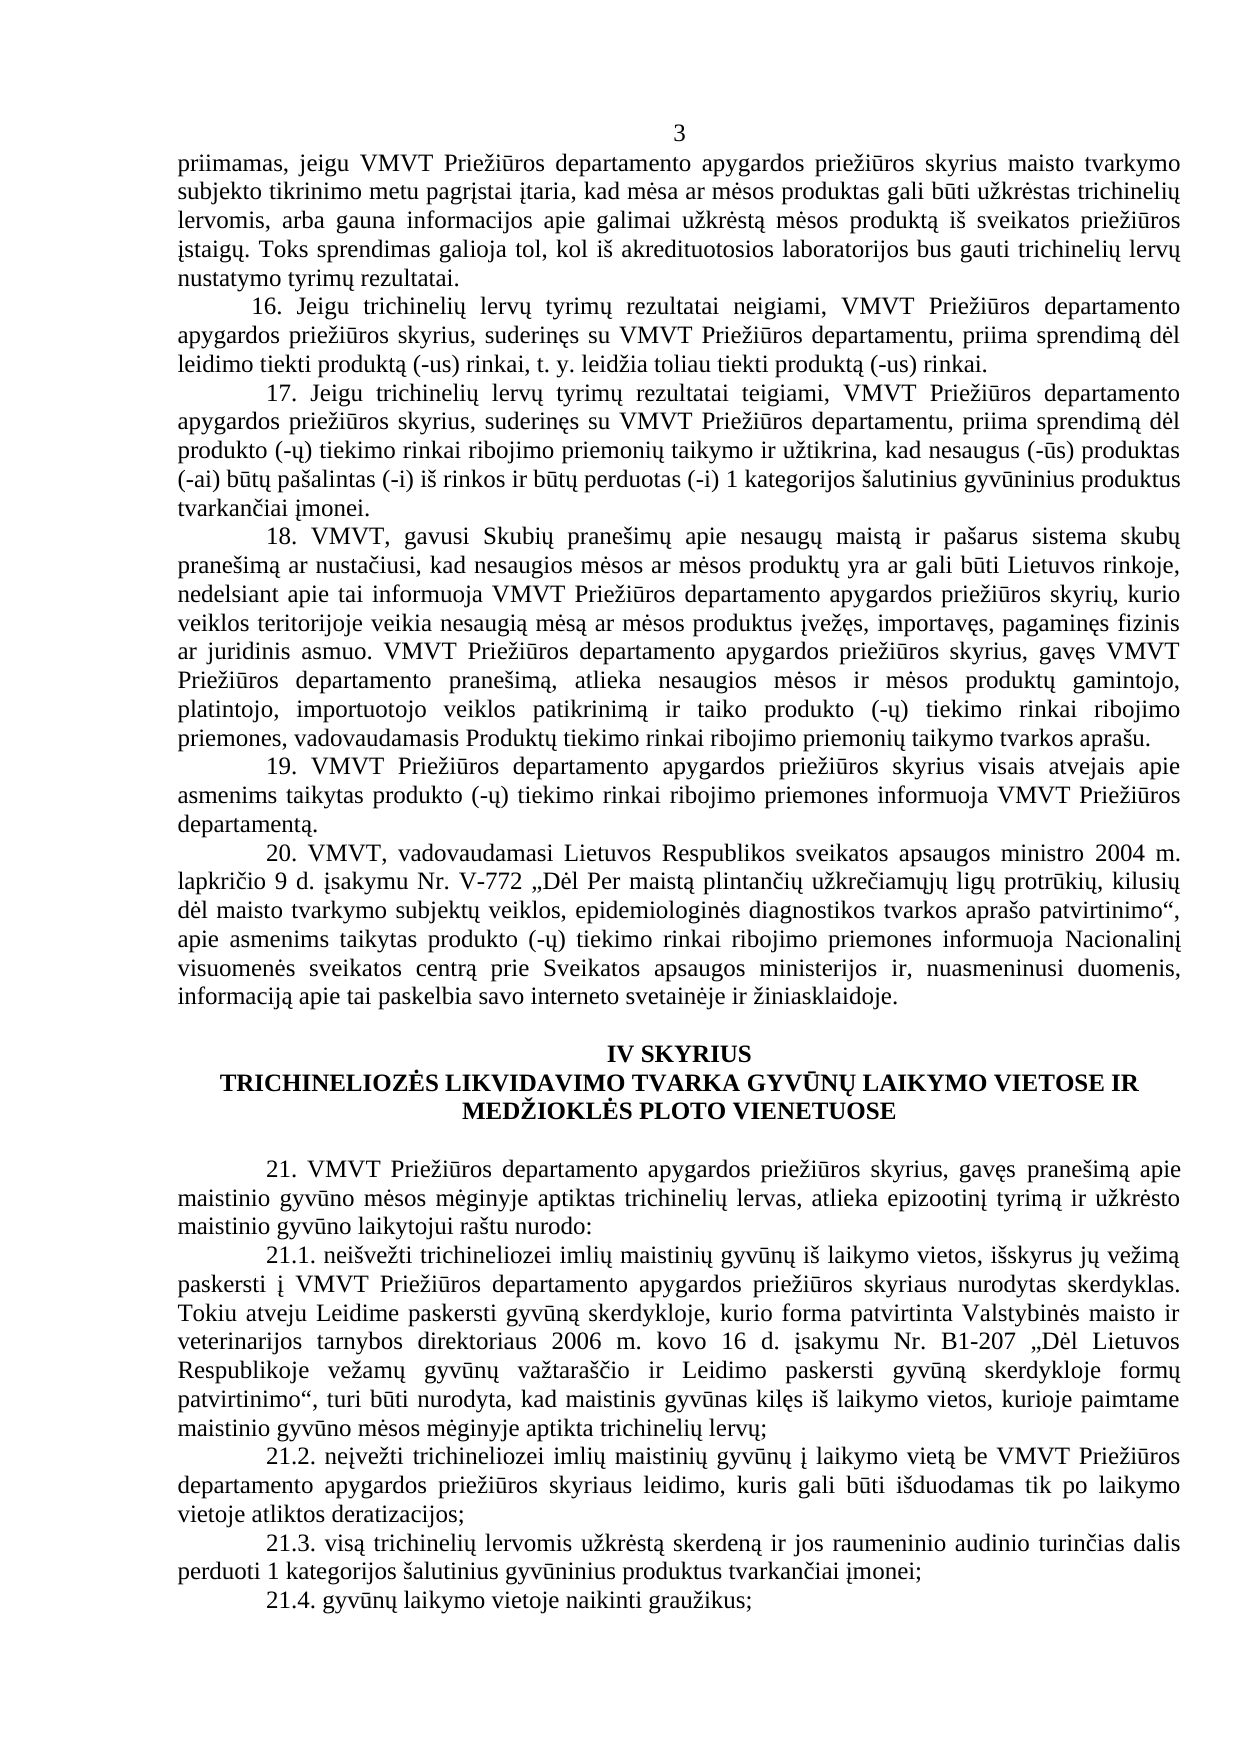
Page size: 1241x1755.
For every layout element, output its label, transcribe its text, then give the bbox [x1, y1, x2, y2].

text 21.2. neįvežti trichineliozei imlių maistinių gyvūnų į laikymo vietą be VMVT Priežiūros departamento apygardos priežiūros skyriaus leidimo, kuris gali būti išduodamas tik po laikymo vietoje atliktos deratizacijos; [177, 1441, 1181, 1528]
text 21. VMVT Priežiūros departamento apygardos priežiūros skyrius, gavęs pranešimą apie maistinio gyvūno mėsos mėginyje aptiktas trichinelių lervas, atlieka epizootinį tyrimą ir užkrėsto maistinio gyvūno laikytojui raštu nurodo: [177, 1154, 1181, 1240]
text 18. VMVT, gavusi Skubių pranešimų apie nesaugų maistą ir pašarus sistema skubų pranešimą ar nustačiusi, kad nesaugios mėsos ar mėsos produktų yra ar gali būti Lietuvos rinkoje, nedelsiant apie tai informuoja VMVT Priežiūros departamento apygardos priežiūros skyrių, kurio veiklos teritorijoje veikia nesaugią mėsą ar mėsos produktus įvežęs, importavęs, pagaminęs fizinis ar juridinis asmuo. VMVT Priežiūros departamento apygardos priežiūros skyrius, gavęs VMVT Priežiūros departamento pranešimą, atlieka nesaugios mėsos ir mėsos produktų gamintojo, platintojo, importuotojo veiklos patikrinimą ir taiko produkto (-ų) tiekimo rinkai ribojimo priemones, vadovaudamasis Produktų tiekimo rinkai ribojimo priemonių taikymo tvarkos aprašu. [177, 521, 1181, 751]
text 21.3. visą trichinelių lervomis užkrėstą skerdeną ir jos raumeninio audinio turinčias dalis perduoti 1 kategorijos šalutinius gyvūninius produktus tvarkančiai įmonei; [177, 1528, 1181, 1585]
text 16. Jeigu trichinelių lervų tyrimų rezultatai neigiami, VMVT Priežiūros departamento apygardos priežiūros skyrius, suderinęs su VMVT Priežiūros departamentu, priima sprendimą dėl leidimo tiekti produktą (-us) rinkai, t. y. leidžia toliau tiekti produktą (-us) rinkai. [177, 291, 1181, 378]
text priimamas, jeigu VMVT Priežiūros departamento apygardos priežiūros skyrius maisto tvarkymo subjekto tikrinimo metu pagrįstai įtaria, kad mėsa ar mėsos produktas gali būti užkrėstas trichinelių lervomis, arba gauna informacijos apie galimai užkrėstą mėsos produktą iš sveikatos priežiūros įstaigų. Toks sprendimas galioja tol, kol iš akredituotosios laboratorijos bus gauti trichinelių lervų nustatymo tyrimų rezultatai. [177, 148, 1181, 291]
text 21.4. gyvūnų laikymo vietoje naikinti graužikus; [177, 1585, 1181, 1614]
text 19. VMVT Priežiūros departamento apygardos priežiūros skyrius visais atvejais apie asmenims taikytas produkto (-ų) tiekimo rinkai ribojimo priemones informuoja VMVT Priežiūros departamentą. [177, 751, 1181, 838]
text 21.1. neišvežti trichineliozei imlių maistinių gyvūnų iš laikymo vietos, išskyrus jų vežimą paskersti į VMVT Priežiūros departamento apygardos priežiūros skyriaus nurodytas skerdyklas. Tokiu atveju Leidime paskersti gyvūną skerdykloje, kurio forma patvirtinta Valstybinės maisto ir veterinarijos tarnybos direktoriaus 2006 m. kovo 16 d. įsakymu Nr. B1-207 „Dėl Lietuvos Respublikoje vežamų gyvūnų važtaraščio ir Leidimo paskersti gyvūną skerdykloje formų patvirtinimo“, turi būti nurodyta, kad maistinis gyvūnas kilęs iš laikymo vietos, kurioje paimtame maistinio gyvūno mėsos mėginyje aptikta trichinelių lervų; [177, 1240, 1181, 1441]
subtitle 20. VMVT, vadovaudamasi Lietuvos Respublikos sveikatos apsaugos ministro 2004 m. lapkričio 9 d. įsakymu Nr. V-772 „Dėl Per maistą plintančių užkrečiamųjų ligų protrūkių, kilusių dėl maisto tvarkymo subjektų veiklos, epidemiologinės diagnostikos tvarkos aprašo patvirtinimo“, apie asmenims taikytas produkto (-ų) tiekimo rinkai ribojimo priemones informuoja Nacionalinį visuomenės sveikatos centrą prie Sveikatos apsaugos ministerijos ir, nuasmeninusi duomenis, informaciją apie tai paskelbia savo interneto svetainėje ir žiniasklaidoje. [177, 838, 1181, 1010]
text IV SKYRIUS [177, 1039, 1181, 1068]
text 17. Jeigu trichinelių lervų tyrimų rezultatai teigiami, VMVT Priežiūros departamento apygardos priežiūros skyrius, suderinęs su VMVT Priežiūros departamentu, priima sprendimą dėl produkto (-ų) tiekimo rinkai ribojimo priemonių taikymo ir užtikrina, kad nesaugus (-ūs) produktas (-ai) būtų pašalintas (-i) iš rinkos ir būtų perduotas (-i) 1 kategorijos šalutinius gyvūninius produktus tvarkančiai įmonei. [177, 378, 1181, 521]
text TRICHINELIOZĖS LIKVIDAVIMO TVARKA GYVŪNŲ LAIKYMO VIETOSE IR MEDŽIOKLĖS PLOTO VIENETUOSE [177, 1068, 1181, 1125]
